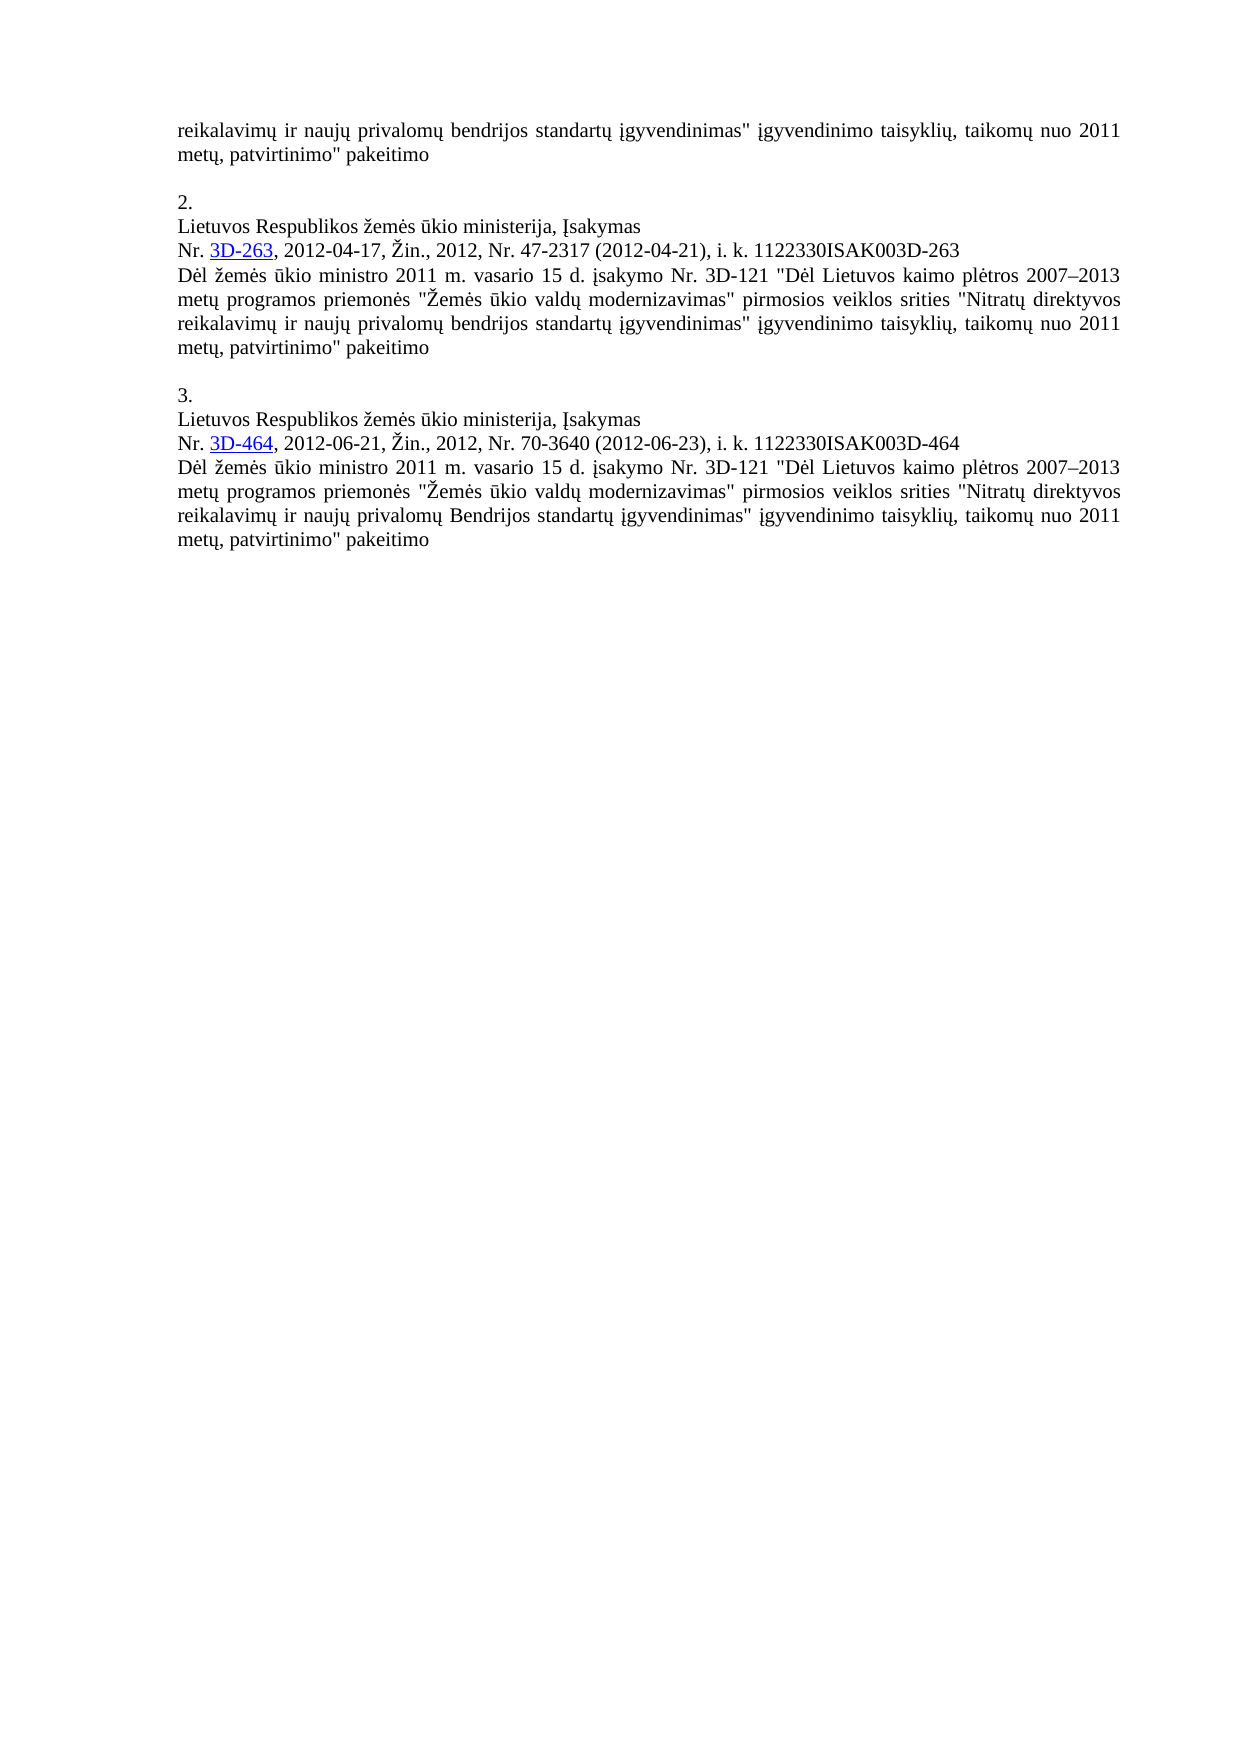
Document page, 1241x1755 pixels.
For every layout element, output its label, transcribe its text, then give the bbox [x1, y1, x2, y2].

text Nr. 3D-464, 2012-06-21, Žin., 2012, Nr. 70-3640 (2012-06-23), i. k. 1122330ISAK003D-464 [177, 431, 1122, 455]
text 3. [177, 383, 1122, 407]
text Lietuvos Respublikos žemės ūkio ministerija, Įsakymas [177, 407, 1122, 431]
text reikalavimų ir naujų privalomų bendrijos standartų įgyvendinimas" įgyvendinimo taisyklių, taikomų nuo 2011 metų, patvirtinimo" pakeitimo [177, 118, 1122, 166]
text 2. [177, 190, 1122, 214]
text Nr. 3D-263, 2012-04-17, Žin., 2012, Nr. 47-2317 (2012-04-21), i. k. 1122330ISAK003D-263 [177, 238, 1122, 262]
text Dėl žemės ūkio ministro 2011 m. vasario 15 d. įsakymo Nr. 3D-121 "Dėl Lietuvos kaimo plėtros 2007–2013 metų programos priemonės "Žemės ūkio valdų modernizavimas" pirmosios veiklos srities "Nitratų direktyvos reikalavimų ir naujų privalomų bendrijos standartų įgyvendinimas" įgyvendinimo taisyklių, taikomų nuo 2011 metų, patvirtinimo" pakeitimo [177, 262, 1122, 359]
text Dėl žemės ūkio ministro 2011 m. vasario 15 d. įsakymo Nr. 3D-121 "Dėl Lietuvos kaimo plėtros 2007–2013 metų programos priemonės "Žemės ūkio valdų modernizavimas" pirmosios veiklos srities "Nitratų direktyvos reikalavimų ir naujų privalomų Bendrijos standartų įgyvendinimas" įgyvendinimo taisyklių, taikomų nuo 2011 metų, patvirtinimo" pakeitimo [177, 455, 1122, 551]
text Lietuvos Respublikos žemės ūkio ministerija, Įsakymas [177, 214, 1122, 238]
